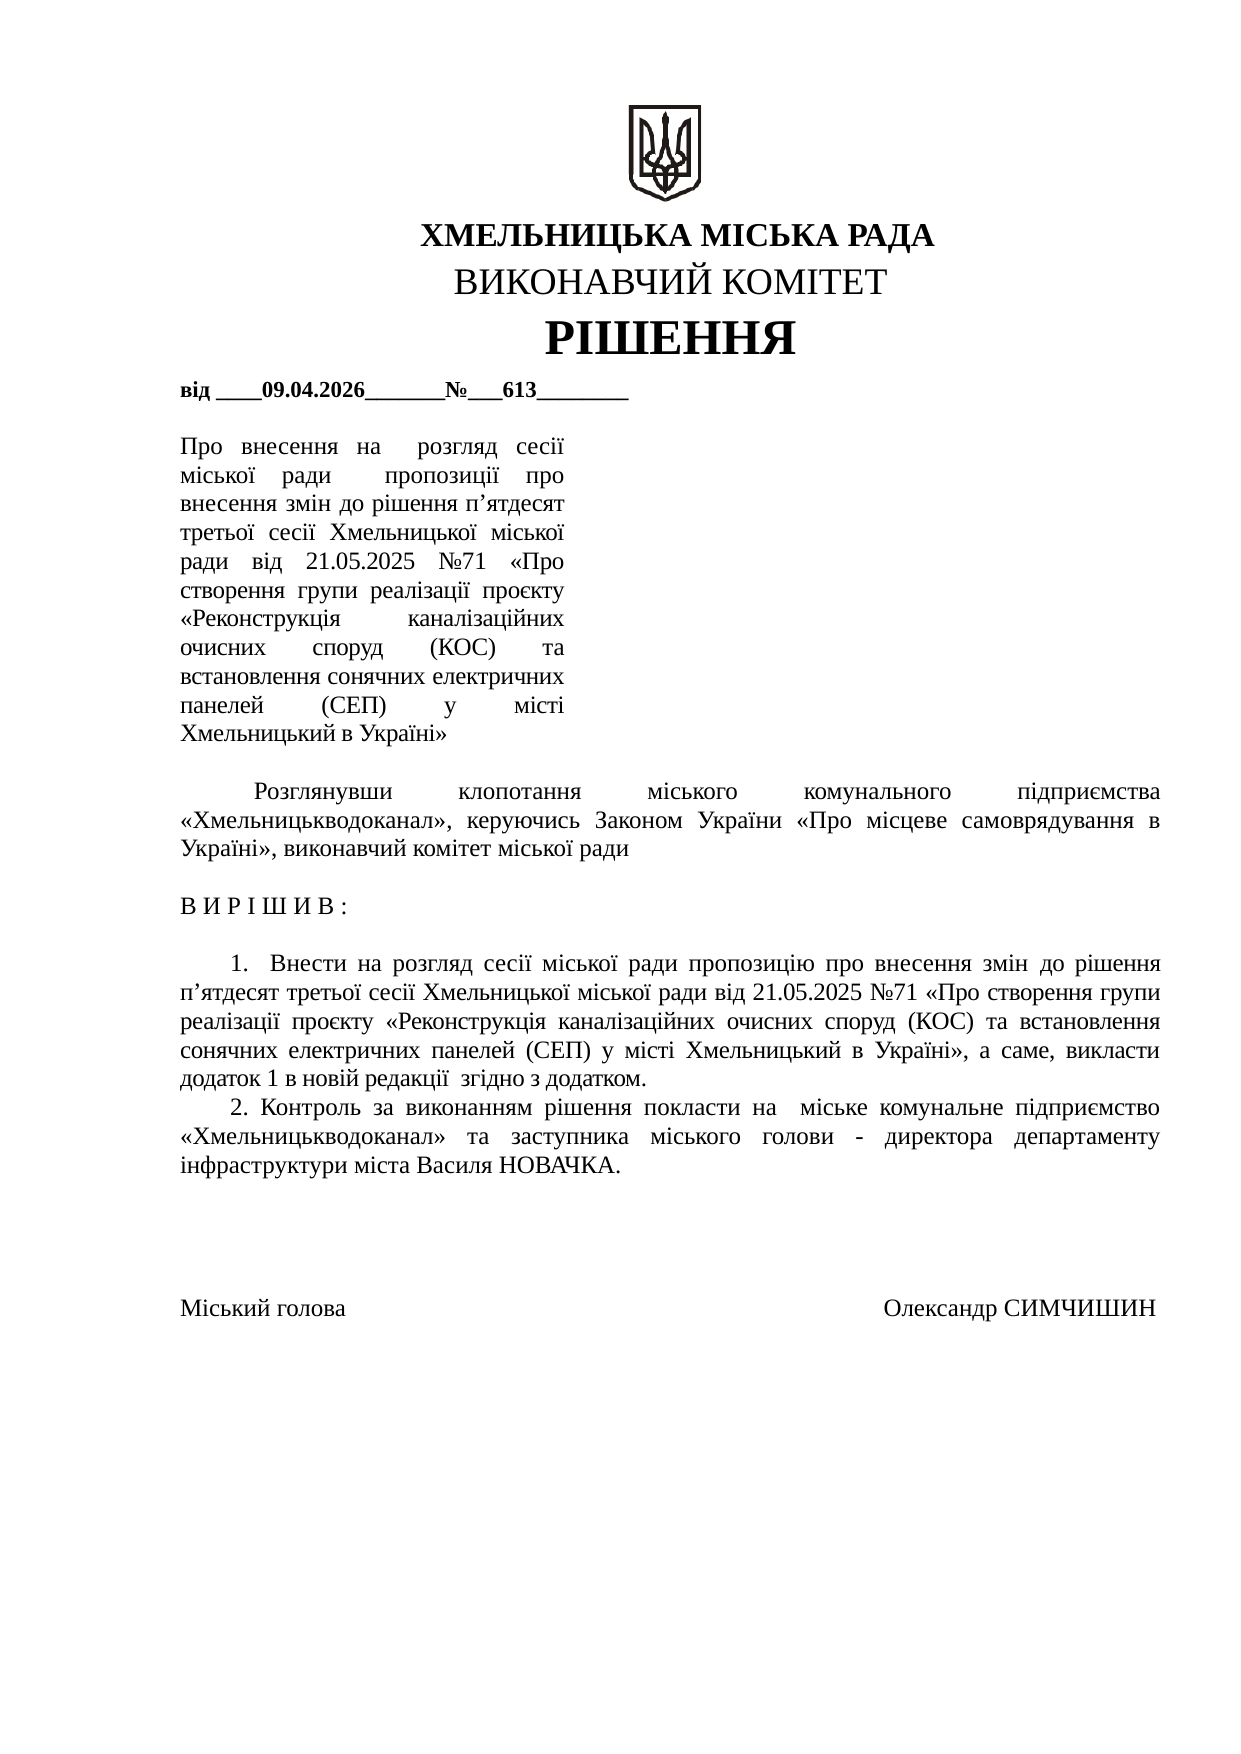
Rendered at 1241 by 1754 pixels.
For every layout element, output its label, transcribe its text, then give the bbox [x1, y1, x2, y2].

picture [628, 105, 702, 202]
text ХМЕЛЬНИЦЬКА МІСЬКА РАДА [180, 215, 1161, 254]
text ВИКОНАВЧИЙ КОМІТЕТ [180, 260, 1161, 303]
text Про внесення на розгляд сесії міської ради пропозиції про внесення змін до рішення п’ятдесят третьої сесії Хмельницької міської ради від 21.05.2025 №71 «Про створення групи реалізації проєкту «Реконструкція каналізаційних очисних споруд (КОС) та встановлення сонячних електричних панелей (СЕП) у місті Хмельницький в Україні» [180, 431, 564, 747]
text 2. Контроль за виконанням рішення покласти на міське комунальне підприємство «Хмельницькводоканал» та заступника міського голови - директора департаменту інфраструктури міста Василя НОВАЧКА. [180, 1092, 1161, 1178]
text від ____09.04.2026_______№___613________ [180, 376, 1161, 402]
text В И Р І Ш И В : [180, 891, 1161, 920]
text 1. Внести на розгляд сесії міської ради пропозицію про внесення змін до рішення п’ятдесят третьої сесії Хмельницької міської ради від 21.05.2025 №71 «Про створення групи реалізації проєкту «Реконструкція каналізаційних очисних споруд (КОС) та встановлення сонячних електричних панелей (СЕП) у місті Хмельницький в Україні», а саме, викласти додаток 1 в новій редакції згідно з додатком. [180, 948, 1161, 1092]
text Розглянувши клопотання міського комунального підприємства «Хмельницькводоканал», керуючись Законом України «Про місцеве самоврядування в Україні», виконавчий комітет міської ради [180, 776, 1161, 862]
text Міський голова Олександр СИМЧИШИН [180, 1293, 1161, 1322]
text РІШЕННЯ [180, 307, 1161, 365]
